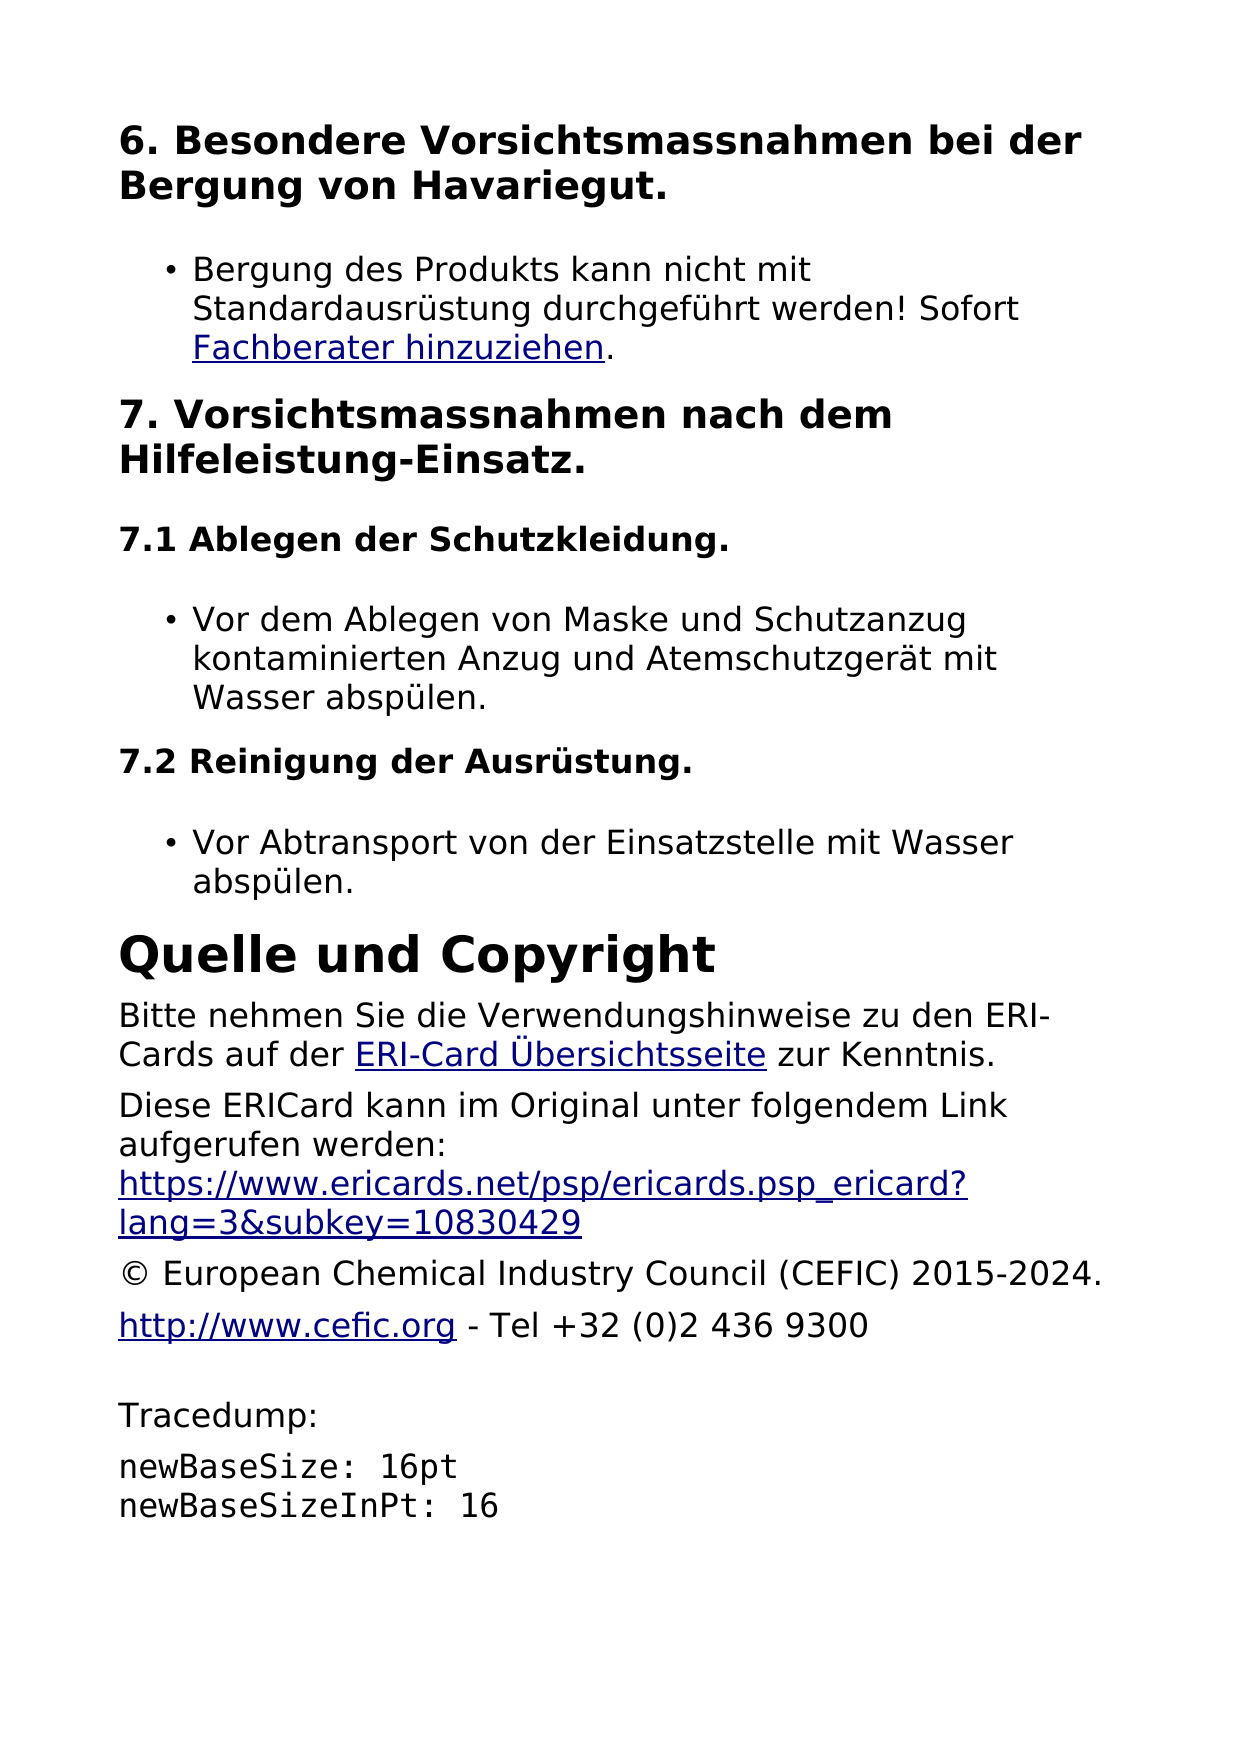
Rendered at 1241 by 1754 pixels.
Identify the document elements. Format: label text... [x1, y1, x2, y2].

text Bitte nehmen Sie die Verwendungshinweise zu den ERI-Cards auf der ERI-Card Übersichtsseite zur Kenntnis. [118, 997, 1122, 1074]
subtitle 7.1 Ablegen der Schutzkleidung. [118, 520, 1122, 559]
subtitle 6. Besondere Vorsichtsmassnahmen bei der Bergung von Havariegut. [118, 118, 1122, 208]
subtitle Quelle und Copyright [118, 926, 1122, 984]
text Diese ERICard kann im Original unter folgendem Link aufgerufen werden: https://www.ericards.net/psp/ericards.psp_ericard?lang=3&subkey=10830429 [118, 1087, 1122, 1242]
list Vor Abtransport von der Einsatzstelle mit Wasser abspülen. [177, 823, 1122, 901]
text http://www.cefic.org - Tel +32 (0)2 436 9300 [118, 1306, 1122, 1345]
text newBaseSize: 16pt newBaseSizeInPt: 16 [118, 1448, 1122, 1525]
text © European Chemical Industry Council (CEFIC) 2015-2024. [118, 1255, 1122, 1294]
subtitle 7.2 Reinigung der Ausrüstung. [118, 742, 1122, 781]
text Tracedump: [118, 1357, 1122, 1435]
subtitle 7. Vorsichtsmassnahmen nach dem Hilfeleistung-Einsatz. [118, 392, 1122, 482]
list Bergung des Produkts kann nicht mit Standardausrüstung durchgeführt werden! Sofort Fachberater hinzuziehen. [177, 251, 1122, 367]
list Vor dem Ablegen von Maske und Schutzanzug kontaminierten Anzug und Atemschutzgerät mit Wasser abspülen. [177, 601, 1122, 717]
